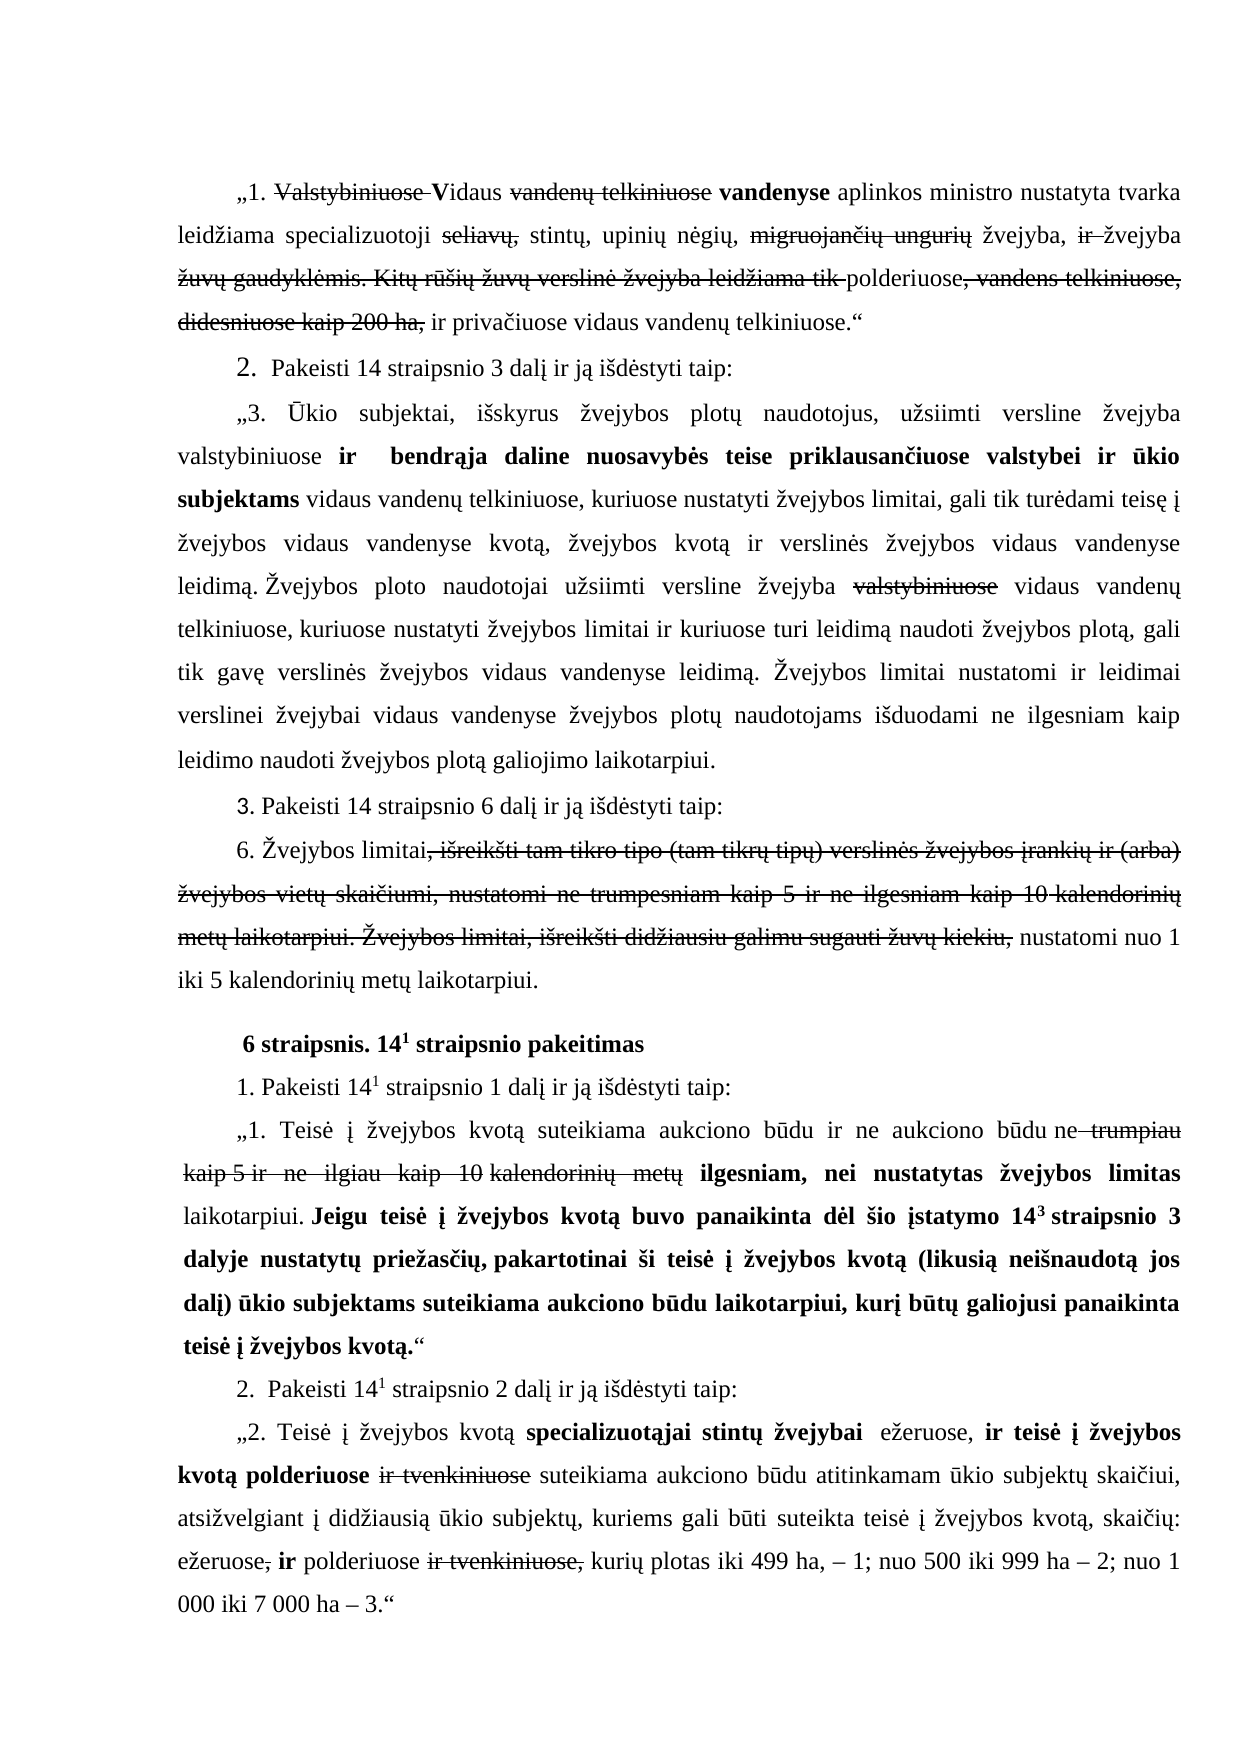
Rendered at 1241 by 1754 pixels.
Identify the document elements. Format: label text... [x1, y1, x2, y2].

text 2. Pakeisti 14 straipsnio 3 dalį ir ją išdėstyti taip: [177, 350, 1181, 382]
text 6. Žvejybos limitai, išreikšti tam tikro tipo (tam tikrų tipų) verslinės žvejybos įrankių ir (arba) žvejybos vietų skaičiumi, nustatomi ne trumpesniam kaip 5 ir ne ilgesniam kaip 10 kalendorinių metų laikotarpiui. Žvejybos limitai, išreikšti didžiausiu galimu sugauti žuvų kiekiu, nustatomi nuo 1 iki 5 kalendorinių metų laikotarpiui. [177, 895, 1181, 994]
text 3. Pakeisti 14 straipsnio 6 dalį ir ją išdėstyti taip: [177, 790, 1181, 820]
text „3. Ūkio subjektai, išskyrus žvejybos plotų naudotojus, užsiimti versline žvejyba valstybiniuose ir bendrąja daline nuosavybės teise priklausančiuose valstybei ir ūkio subjektams vidaus vandenų telkiniuose, kuriuose nustatyti žvejybos limitai, gali tik turėdami teisę į žvejybos vidaus vandenyse kvotą, žvejybos kvotą ir verslinės žvejybos vidaus vandenyse leidimą. Žvejybos ploto naudotojai užsiimti versline žvejyba valstybiniuose vidaus vandenų telkiniuose, kuriuose nustatyti žvejybos limitai ir kuriuose turi leidimą naudoti žvejybos plotą, gali tik gavę verslinės žvejybos vidaus vandenyse leidimą. Žvejybos limitai nustatomi ir leidimai verslinei žvejybai vidaus vandenyse žvejybos plotų naudotojams išduodami ne ilgesniam kaip leidimo naudoti žvejybos plotą galiojimo laikotarpiui. [177, 398, 1181, 774]
text „1. Teisė į žvejybos kvotą suteikiama aukciono būdu ir ne aukciono būdu ne trumpiau kaip 5 ir ne ilgiau kaip 10 kalendorinių metų ilgesniam, nei nustatytas žvejybos limitas laikotarpiui. Jeigu teisė į žvejybos kvotą buvo panaikinta dėl šio įstatymo 143 straipsnio 3 dalyje nustatytų priežasčių, pakartotinai ši teisė į žvejybos kvotą (likusią neišnaudotą jos dalį) ūkio subjektams suteikiama aukciono būdu laikotarpiui, kurį būtų galiojusi panaikinta teisė į žvejybos kvotą.“ [183, 1115, 1181, 1359]
text 6. Žvejybos limitai, išreikšti tam tikro tipo (tam tikrų tipų) verslinės žvejybos įrankių ir (arba) žvejybos vietų skaičiumi, nustatomi ne trumpesniam kaip 5 ir ne ilgesniam kaip 10 kalendorinių metų laikotarpiui. Žvejybos limitai, išreikšti didžiausiu galimu sugauti žuvų kiekiu, nustatomi nuo 1 iki 5 kalendorinių metų laikotarpiui. [177, 836, 1181, 894]
text „1. Valstybiniuose Vidaus vandenų telkiniuose vandenyse aplinkos ministro nustatyta tvarka leidžiama specializuotoji seliavų, stintų, upinių nėgių, migruojančių ungurių žvejyba, ir žvejyba žuvų gaudyklėmis. Kitų rūšių žuvų verslinė žvejyba leidžiama tik polderiuose, vandens telkiniuose, didesniuose kaip 200 ha, ir privačiuose vidaus vandenų telkiniuose.“ [177, 177, 1181, 335]
text 2. Pakeisti 141 straipsnio 2 dalį ir ją išdėstyti taip: [183, 1374, 1181, 1403]
text 6 straipsnis. 141 straipsnio pakeitimas [183, 1029, 1181, 1058]
text „2. Teisė į žvejybos kvotą specializuotąjai stintų žvejybai ežeruose, ir teisė į žvejybos kvotą polderiuose ir tvenkiniuose suteikiama aukciono būdu atitinkamam ūkio subjektų skaičiui, atsižvelgiant į didžiausią ūkio subjektų, kuriems gali būti suteikta teisė į žvejybos kvotą, skaičių: ežeruose, ir polderiuose ir tvenkiniuose, kurių plotas iki 499 ha, – 1; nuo 500 iki 999 ha – 2; nuo 1 000 iki 7 000 ha – 3.“ [177, 1417, 1181, 1618]
text 1. Pakeisti 141 straipsnio 1 dalį ir ją išdėstyti taip: [183, 1072, 1181, 1101]
